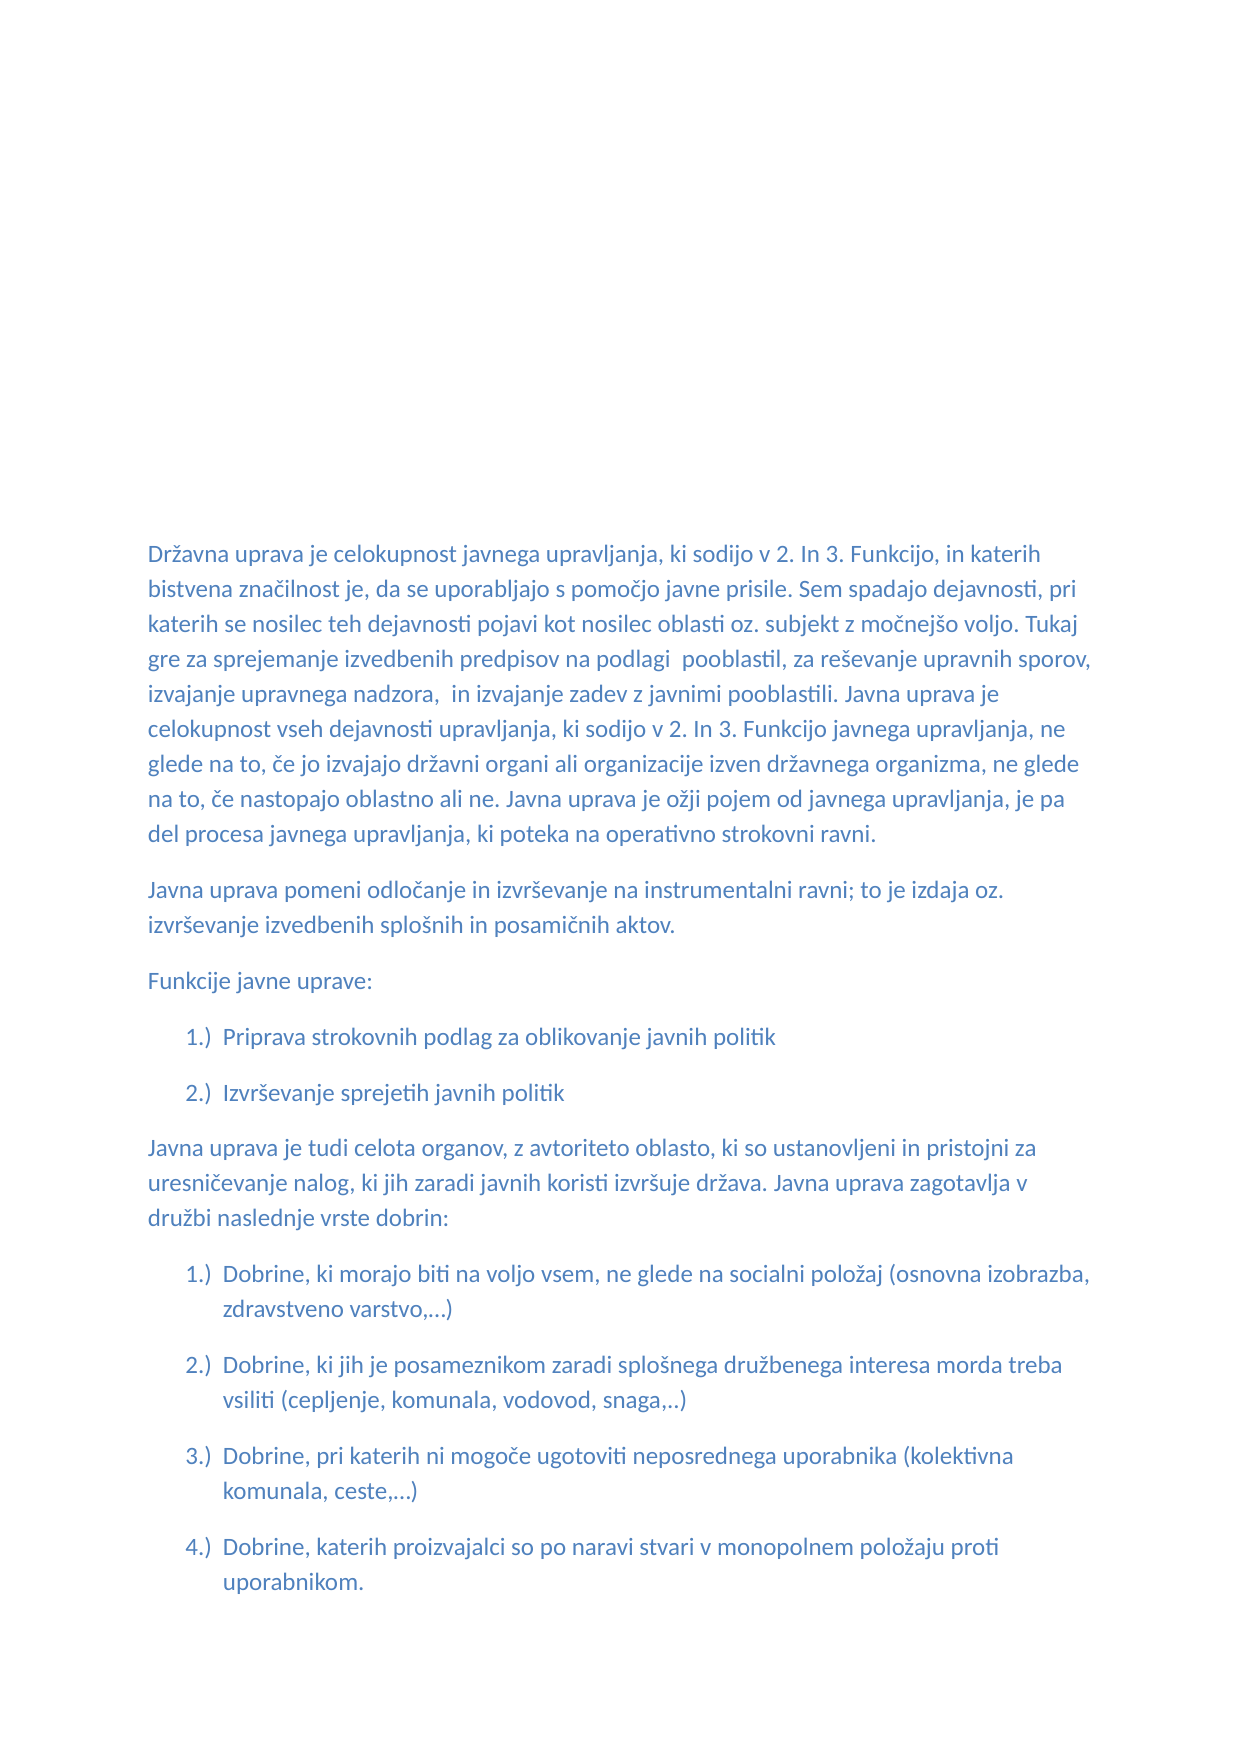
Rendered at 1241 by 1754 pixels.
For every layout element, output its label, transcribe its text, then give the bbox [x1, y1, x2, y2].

list Dobrine, pri katerih ni mogoče ugotoviti neposrednega uporabnika (kolektivna komunala, ceste,…) [185, 1440, 1093, 1506]
text Funkcije javne uprave: [148, 965, 1093, 996]
text Državna uprava je celokupnost javnega upravljanja, ki sodijo v 2. In 3. Funkcijo, in katerih bistvena značilnost je, da se uporabljajo s pomočjo javne prisile. Sem spadajo dejavnosti, pri katerih se nosilec teh dejavnosti pojavi kot nosilec oblasti oz. subjekt z močnejšo voljo. Tukaj gre za sprejemanje izvedbenih predpisov na podlagi pooblastil, za reševanje upravnih sporov, izvajanje upravnega nadzora, in izvajanje zadev z javnimi pooblastili. Javna uprava je celokupnost vseh dejavnosti upravljanja, ki sodijo v 2. In 3. Funkcijo javnega upravljanja, ne glede na to, če jo izvajajo državni organi ali organizacije izven državnega organizma, ne glede na to, če nastopajo oblastno ali ne. Javna uprava je ožji pojem od javnega upravljanja, je pa del procesa javnega upravljanja, ki poteka na operativno strokovni ravni. [148, 538, 1093, 849]
list Dobrine, ki morajo biti na voljo vsem, ne glede na socialni položaj (osnovna izobrazba, zdravstveno varstvo,…) [185, 1258, 1093, 1324]
list Dobrine, katerih proizvajalci so po naravi stvari v monopolnem položaju proti uporabnikom. [185, 1531, 1093, 1596]
text Javna uprava pomeni odločanje in izvrševanje na instrumentalni ravni; to je izdaja oz. izvrševanje izvedbenih splošnih in posamičnih aktov. [148, 874, 1093, 940]
list Izvrševanje sprejetih javnih politik [185, 1077, 1093, 1107]
list Priprava strokovnih podlag za oblikovanje javnih politik [185, 1021, 1093, 1051]
list Dobrine, ki jih je posameznikom zaradi splošnega družbenega interesa morda treba vsiliti (cepljenje, komunala, vodovod, snaga,..) [185, 1349, 1093, 1415]
text Javna uprava je tudi celota organov, z avtoriteto oblasto, ki so ustanovljeni in pristojni za uresničevanje nalog, ki jih zaradi javnih koristi izvršuje država. Javna uprava zagotavlja v družbi naslednje vrste dobrin: [148, 1133, 1093, 1233]
